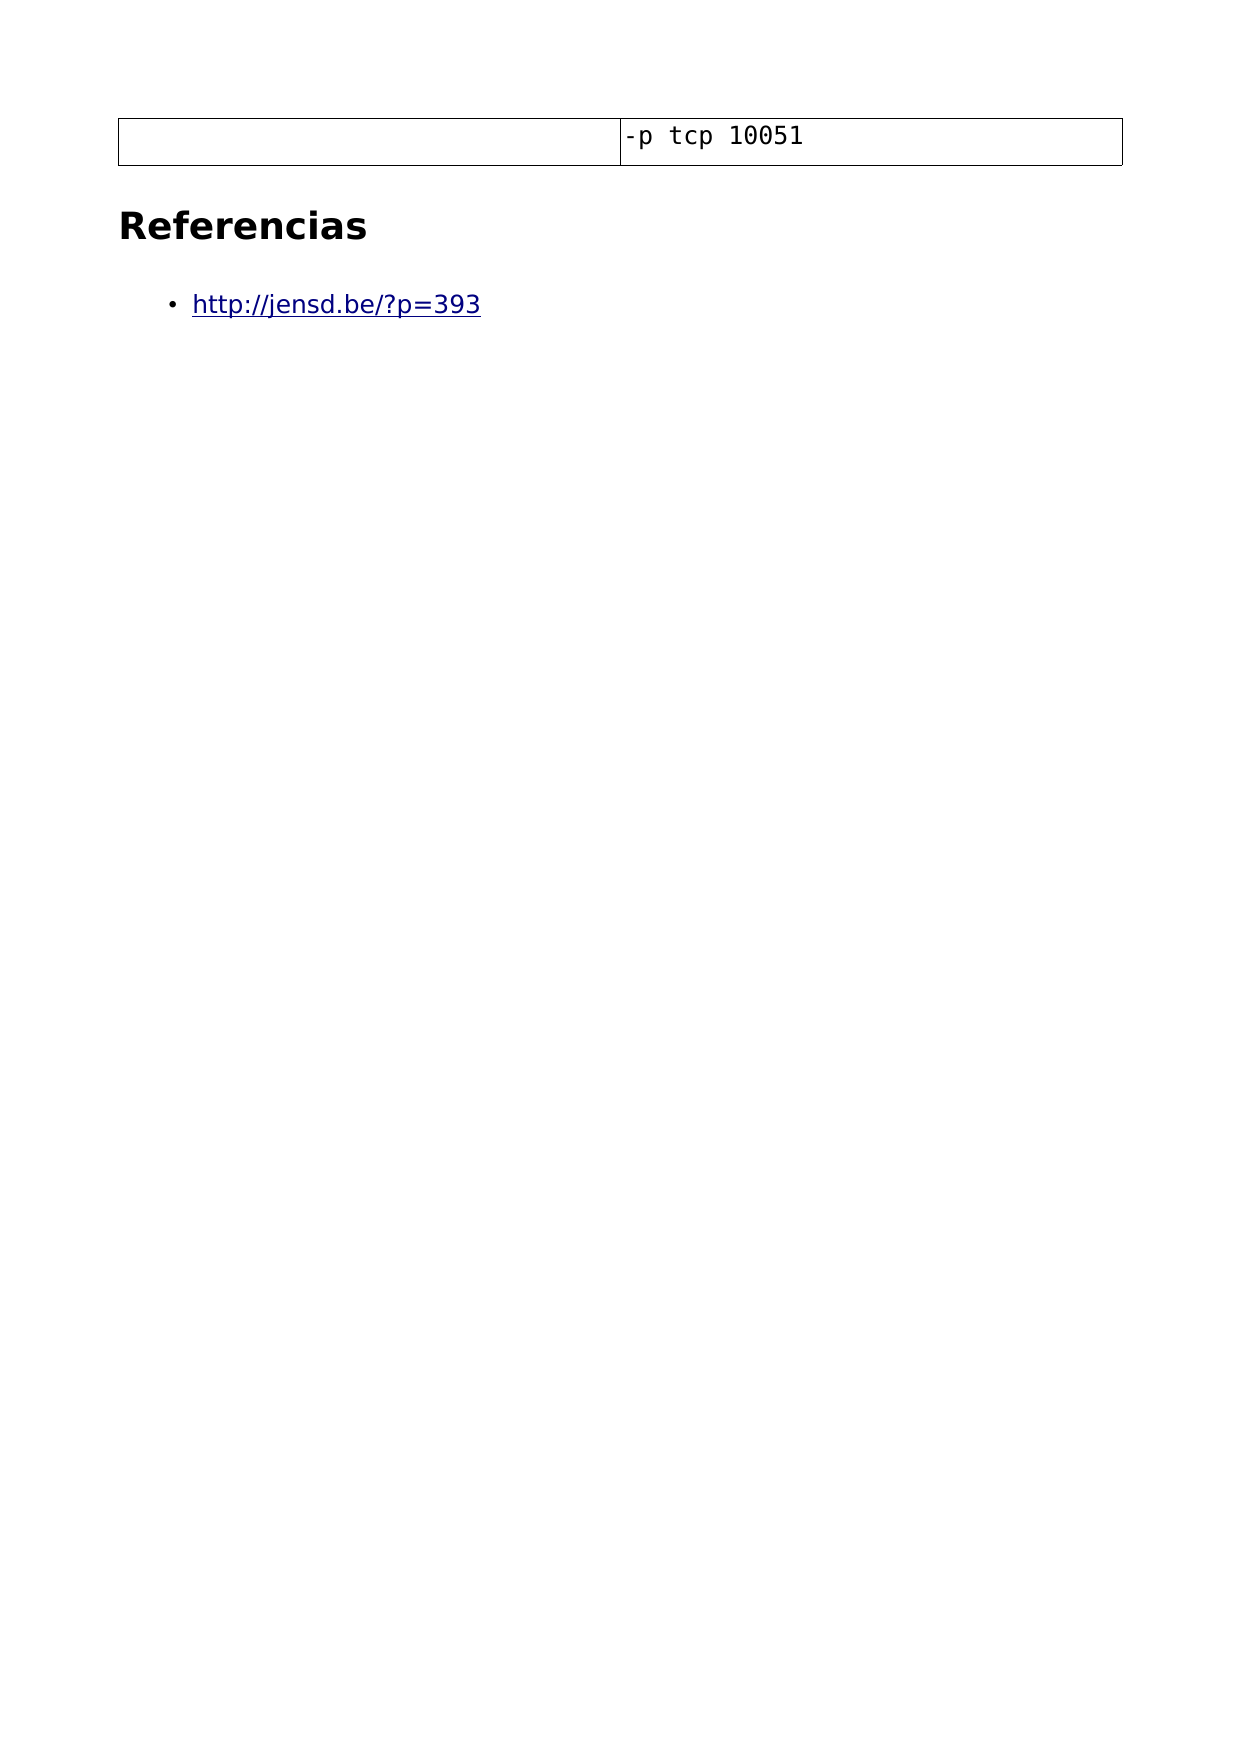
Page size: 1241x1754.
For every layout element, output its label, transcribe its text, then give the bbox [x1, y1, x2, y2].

list http://jensd.be/?p=393 [177, 291, 1122, 320]
subtitle Referencias [118, 205, 1122, 248]
table_header -p tcp 10051 [621, 119, 1122, 165]
table_header [119, 119, 620, 165]
